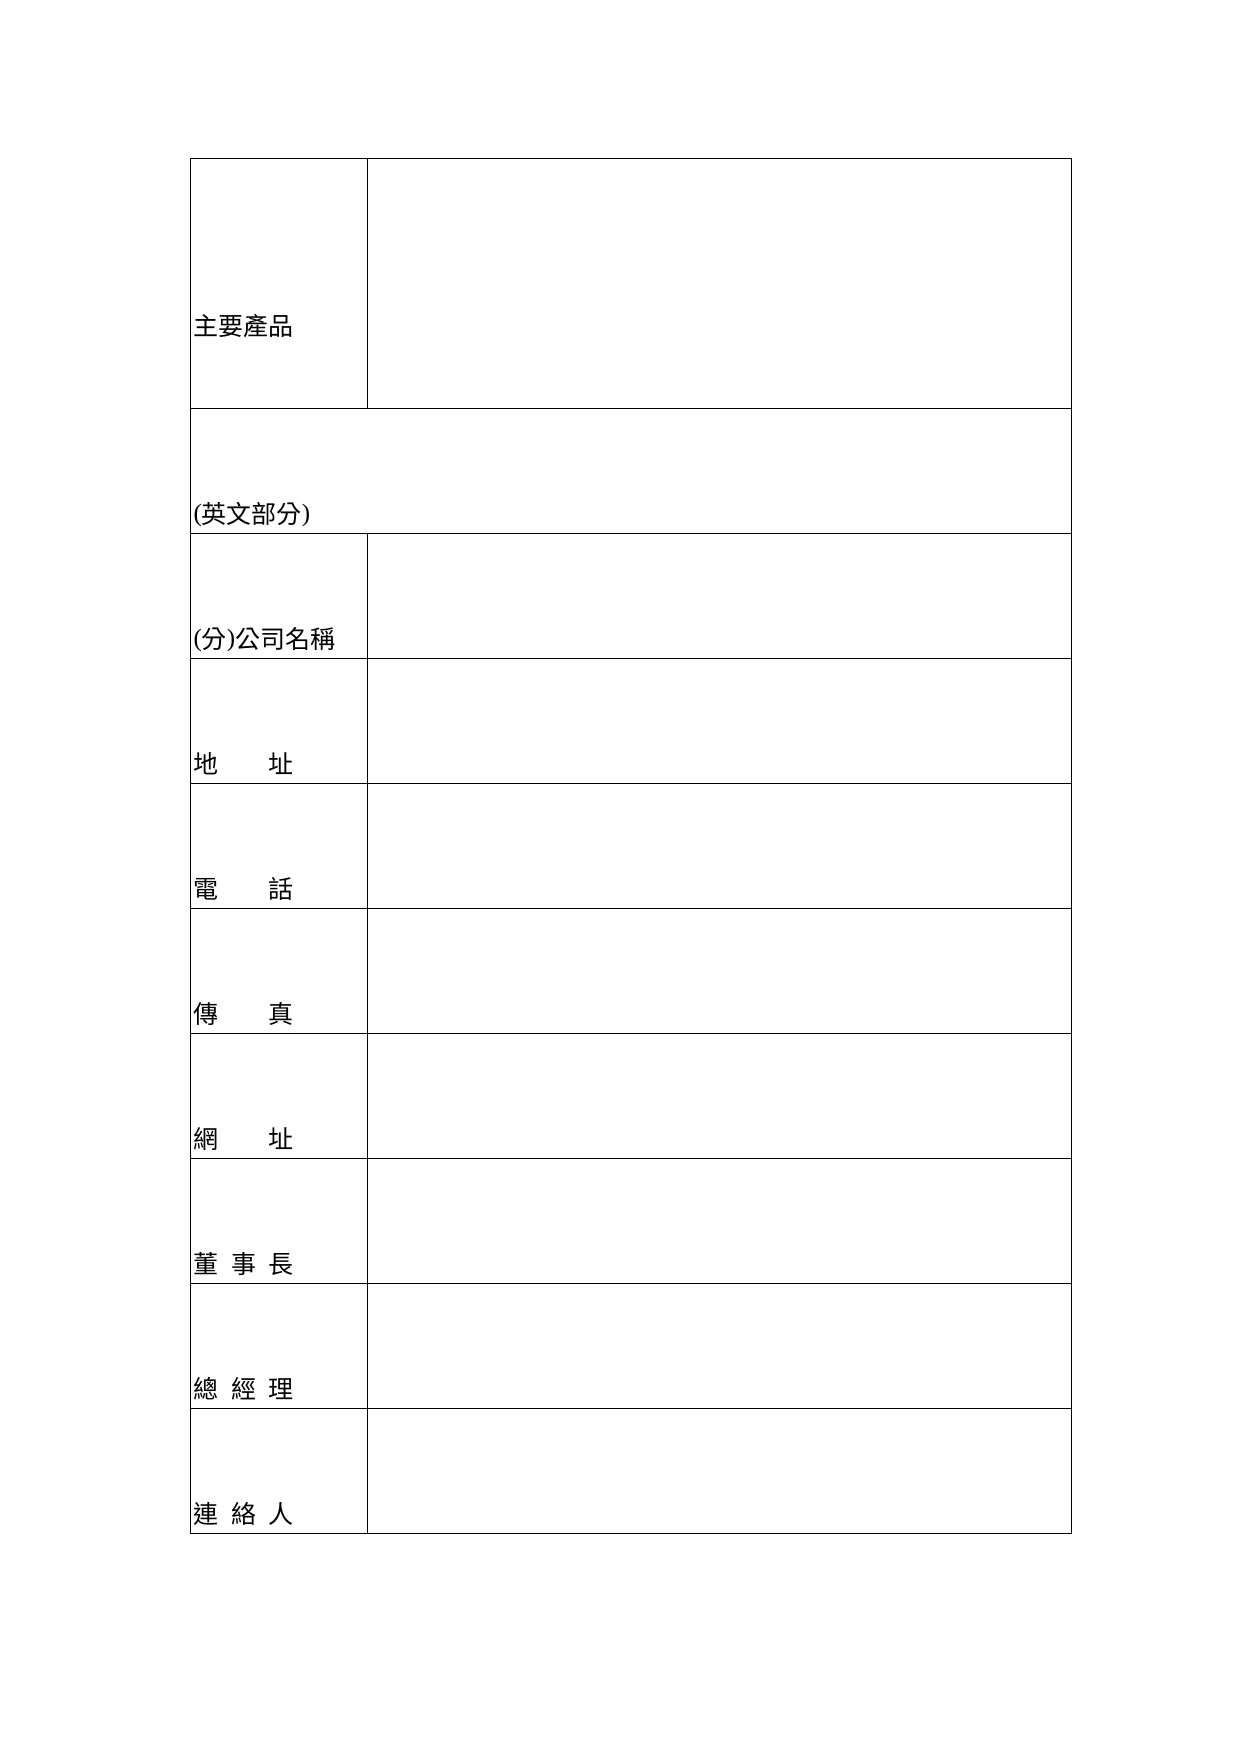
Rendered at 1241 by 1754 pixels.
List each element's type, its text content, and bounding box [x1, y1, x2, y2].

table_cell (英文部分) [191, 409, 1071, 533]
table_cell [368, 784, 1071, 908]
table_cell 董 事 長 [191, 1159, 367, 1283]
table_cell 電 話 [191, 784, 367, 908]
table_cell [368, 159, 1071, 408]
table_cell 網 址 [191, 1034, 367, 1158]
table_cell [368, 1159, 1071, 1283]
table_cell (分)公司名稱 [191, 534, 367, 658]
table_cell [368, 1409, 1071, 1533]
table_cell [368, 1034, 1071, 1158]
table_cell 連 絡 人 [191, 1409, 367, 1533]
table_cell [368, 659, 1071, 783]
table_cell 主要產品 [191, 159, 367, 408]
table_cell 傳 真 [191, 909, 367, 1033]
table_cell 地 址 [191, 659, 367, 783]
table_cell [368, 1284, 1071, 1408]
table_cell [368, 534, 1071, 658]
table_cell 總 經 理 [191, 1284, 367, 1408]
table_cell [368, 909, 1071, 1033]
